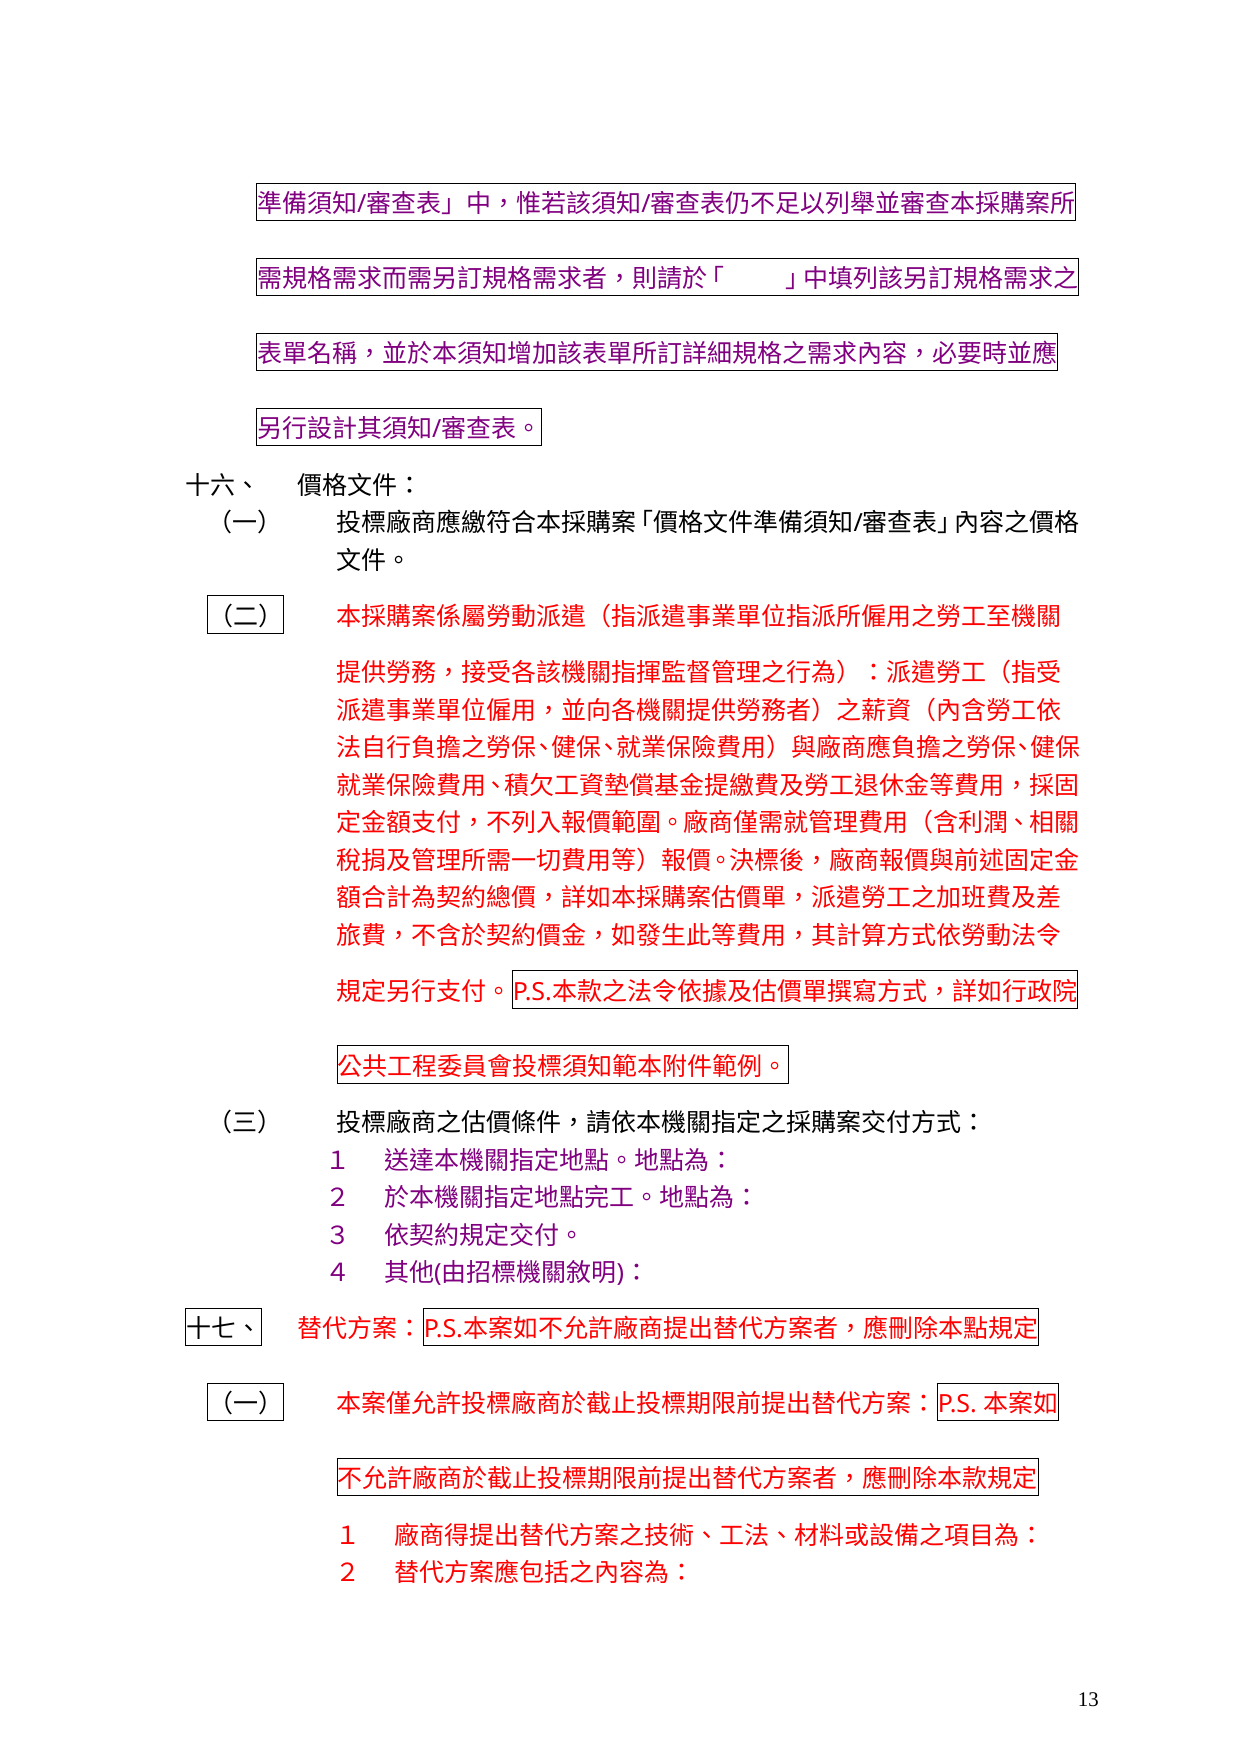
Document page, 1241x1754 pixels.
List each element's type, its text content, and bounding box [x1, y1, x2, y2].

subtitle 價格文件： [185, 464, 1079, 502]
subtitle 替代方案：P.S.本案如不允許廠商提出替代方案者，應刪除本點規定 [185, 1289, 1079, 1364]
subtitle 依契約規定交付。 [325, 1214, 1092, 1252]
subtitle 送達本機關指定地點。地點為： [325, 1139, 1092, 1177]
subtitle 投標廠商之估價條件，請依本機關指定之採購案交付方式： [207, 1102, 1092, 1139]
subtitle 準備須知/審查表」中，惟若該須知/審查表仍不足以列舉並審查本採購案所需規格需求而需另訂規格需求者，則請於「 」中填列該另訂規格需求之表單名稱，並於本須知增加該表單所訂詳細規格之需求內容，必要時並應另行設計其須知/審查表。 [185, 164, 1079, 464]
subtitle 替代方案應包括之內容為： [335, 1552, 1092, 1589]
subtitle 投標廠商應繳符合本採購案「價格文件準備須知/審查表」內容之價格文件。 [207, 502, 1079, 577]
subtitle 廠商得提出替代方案之技術、工法、材料或設備之項目為： [335, 1514, 1092, 1552]
subtitle 其他(由招標機關敘明)： [325, 1252, 1092, 1289]
subtitle 本採購案係屬勞動派遣（指派遣事業單位指派所僱用之勞工至機關提供勞務，接受各該機關指揮監督管理之行為）：派遣勞工（指受派遣事業單位僱用，並向各機關提供勞務者）之薪資（內含勞工依法自行負擔之勞保、健保、就業保險費用）與廠商應負擔之勞保、健保、就業保險費用、積欠工資墊償基金提繳費及勞工退休金等費用，採固定金額支付，不列入報價範圍。廠商僅需就管理費用（含利潤、相關稅捐及管理所需一切費用等）報價。決標後，廠商報價與前述固定金額合計為契約總價，詳如本採購案估價單，派遣勞工之加班費及差旅費，不含於契約價金，如發生此等費用，其計算方式依勞動法令規定另行支付。P.S.本款之法令依據及估價單撰寫方式，詳如行政院公共工程委員會投標須知範本附件範例。 [207, 577, 1079, 1102]
subtitle 本案僅允許投標廠商於截止投標期限前提出替代方案：P.S. 本案如不允許廠商於截止投標期限前提出替代方案者，應刪除本款規定 [207, 1364, 1079, 1514]
subtitle 於本機關指定地點完工。地點為： [325, 1177, 1092, 1214]
